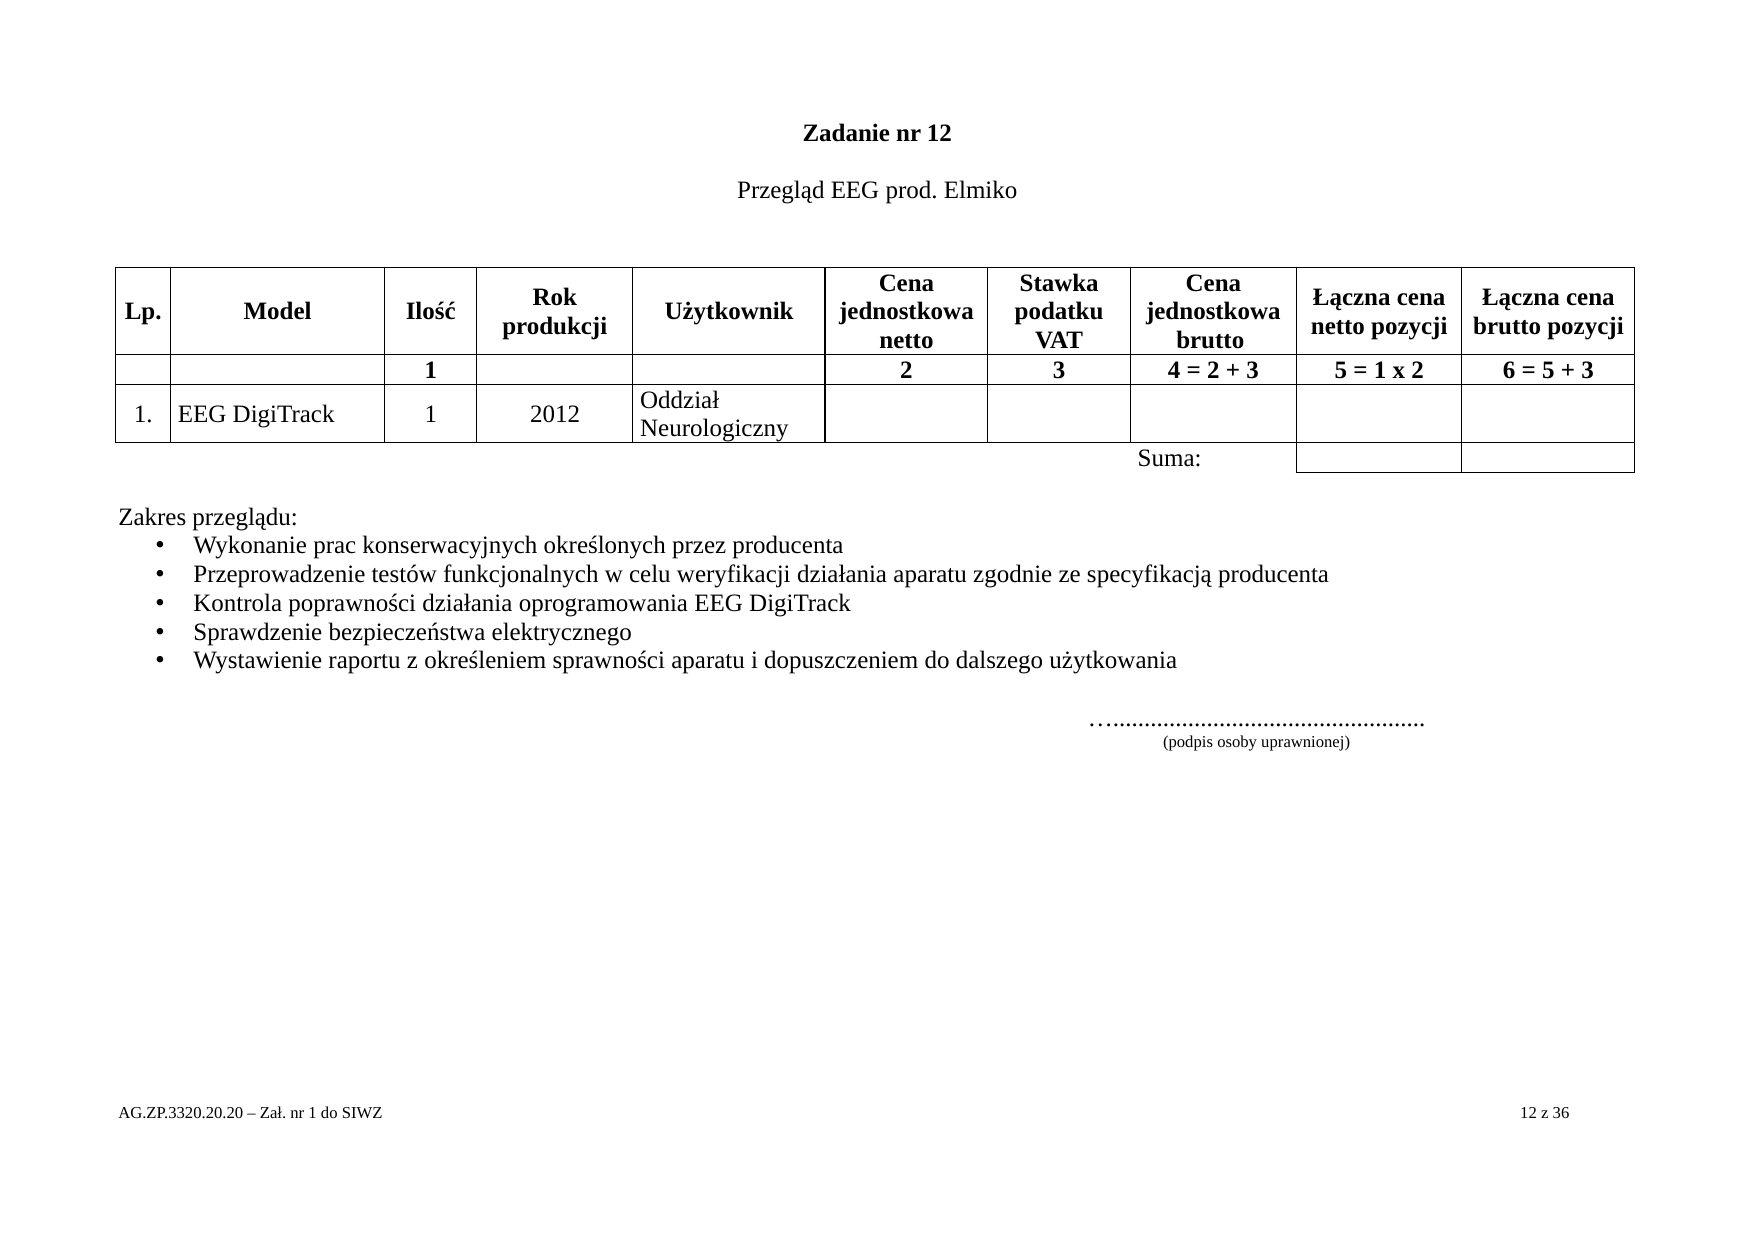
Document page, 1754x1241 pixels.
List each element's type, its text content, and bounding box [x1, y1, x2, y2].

table_cell [1462, 385, 1634, 442]
table_cell EEG DigiTrack [171, 385, 384, 442]
table_cell [1297, 443, 1461, 472]
list Sprawdzenie bezpieczeństwa elektrycznego [156, 617, 1636, 646]
table_cell 3 [988, 355, 1130, 384]
table_header Lp. [116, 268, 170, 354]
table_header Cena jednostkowa netto [826, 268, 987, 354]
table_cell [826, 385, 987, 442]
table_cell [633, 443, 825, 472]
table_header Użytkownik [633, 268, 824, 354]
table_cell [1297, 385, 1461, 442]
title Zadanie nr 12 [118, 118, 1636, 147]
table_cell [988, 443, 1130, 472]
table_header ….................................................. (podpis osoby uprawnionej) [877, 703, 1636, 751]
table_header Model [171, 268, 384, 354]
table_cell [1131, 385, 1296, 442]
table_cell [384, 443, 477, 472]
table_cell [1462, 443, 1634, 472]
table_cell [477, 355, 632, 384]
table_header Łączna cena netto pozycji [1297, 268, 1461, 354]
table_cell 2012 [477, 385, 632, 442]
table_cell [633, 355, 824, 384]
text Zakres przeglądu: [118, 502, 1636, 531]
table_header Ilość [385, 268, 476, 354]
table_header Cena jednostkowa brutto [1131, 268, 1296, 354]
list Kontrola poprawności działania oprogramowania EEG DigiTrack [156, 588, 1636, 617]
table_cell 4 = 2 + 3 [1131, 355, 1296, 384]
table_cell Suma: [1130, 443, 1296, 472]
table_cell 2 [826, 355, 987, 384]
table_cell [477, 443, 633, 472]
table_cell 1 [385, 355, 476, 384]
table_cell [116, 355, 170, 384]
table_header [118, 703, 877, 751]
table_cell 1 [385, 385, 476, 442]
table_cell [171, 355, 384, 384]
table_cell Oddział Neurologiczny [633, 385, 824, 442]
list Przeprowadzenie testów funkcjonalnych w celu weryfikacji działania aparatu zgodnie ze specyfikacją producenta [156, 559, 1636, 588]
table_header Stawka podatku VAT [988, 268, 1130, 354]
table_cell [116, 443, 170, 472]
title Przegląd EEG prod. Elmiko [118, 176, 1636, 204]
table_cell [170, 443, 384, 472]
list Wykonanie prac konserwacyjnych określonych przez producenta [156, 531, 1636, 559]
table_cell [825, 443, 987, 472]
table_header Łączna cena brutto pozycji [1462, 268, 1634, 354]
list Wystawienie raportu z określeniem sprawności aparatu i dopuszczeniem do dalszego użytkowania [156, 646, 1636, 674]
table_cell 6 = 5 + 3 [1462, 355, 1634, 384]
table_cell 5 = 1 x 2 [1297, 355, 1461, 384]
table_cell 1. [116, 385, 170, 442]
table_cell [988, 385, 1130, 442]
table_header Rok produkcji [477, 268, 632, 354]
